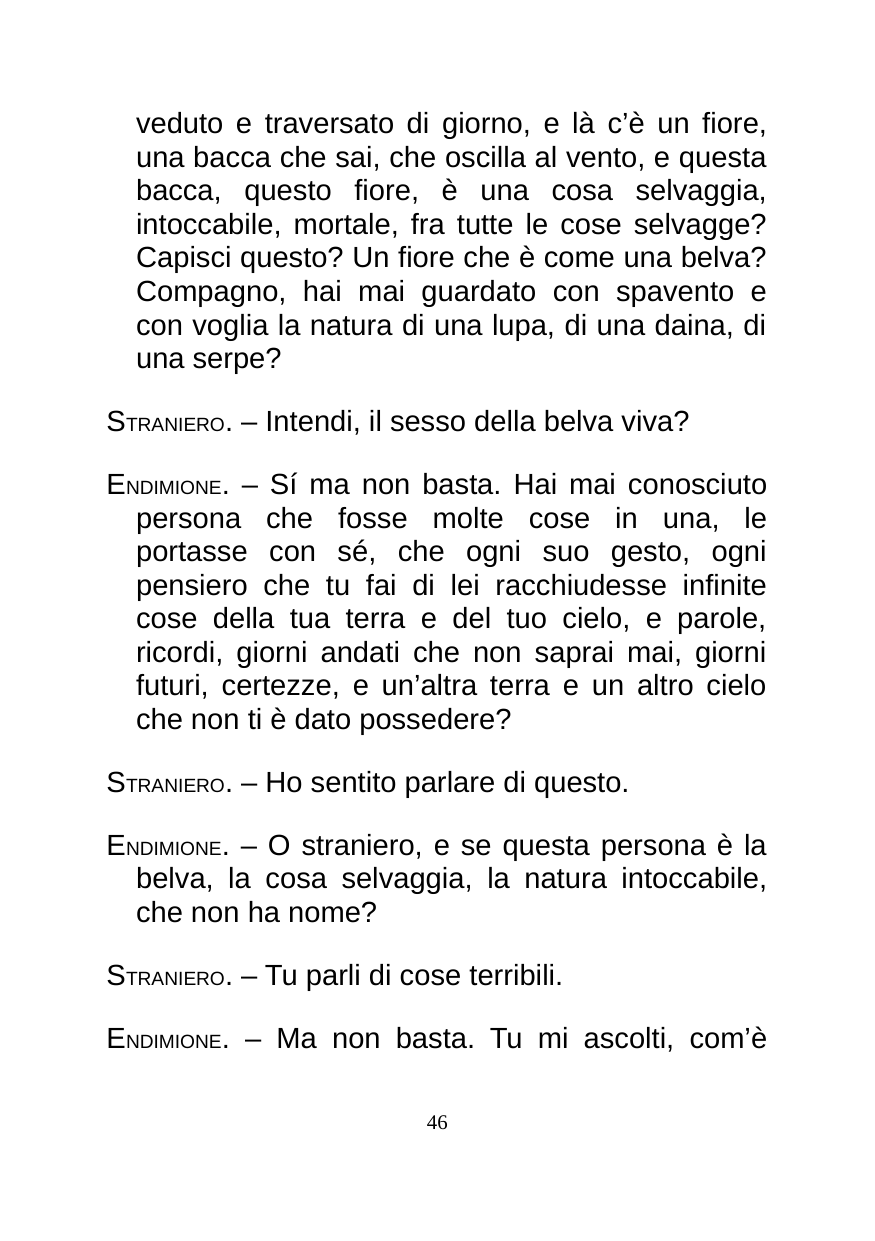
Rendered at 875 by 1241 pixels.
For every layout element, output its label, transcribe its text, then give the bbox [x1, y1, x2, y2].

text Straniero. – Tu parli di cose terribili. [106, 958, 768, 992]
text Endimione. – Sí ma non basta. Hai mai conosciuto persona che fosse molte cose in una, le portasse con sé, che ogni suo gesto, ogni pensiero che tu fai di lei racchiudesse infinite cose della tua terra e del tuo cielo, e parole, ricordi, giorni andati che non saprai mai, giorni futuri, certezze, e un’altra terra e un altro cielo che non ti è dato possedere? [106, 467, 768, 735]
text Endimione. – Ma non basta. Tu mi ascolti, com’è [106, 1021, 768, 1054]
text Straniero. – Intendi, il sesso della belva viva? [106, 404, 768, 438]
text Endimione. – O straniero, e se questa persona è la belva, la cosa selvaggia, la natura intoccabile, che non ha nome? [106, 828, 768, 928]
text veduto e traversato di giorno, e là c’è un fiore, una bacca che sai, che oscilla al vento, e questa bacca, questo fiore, è una cosa selvaggia, intoccabile, mortale, fra tutte le cose selvagge? Capisci questo? Un fiore che è come una belva? Compagno, hai mai guardato con spavento e con voglia la natura di una lupa, di una daina, di una serpe? [106, 106, 768, 374]
text Straniero. – Ho sentito parlare di questo. [106, 765, 768, 798]
